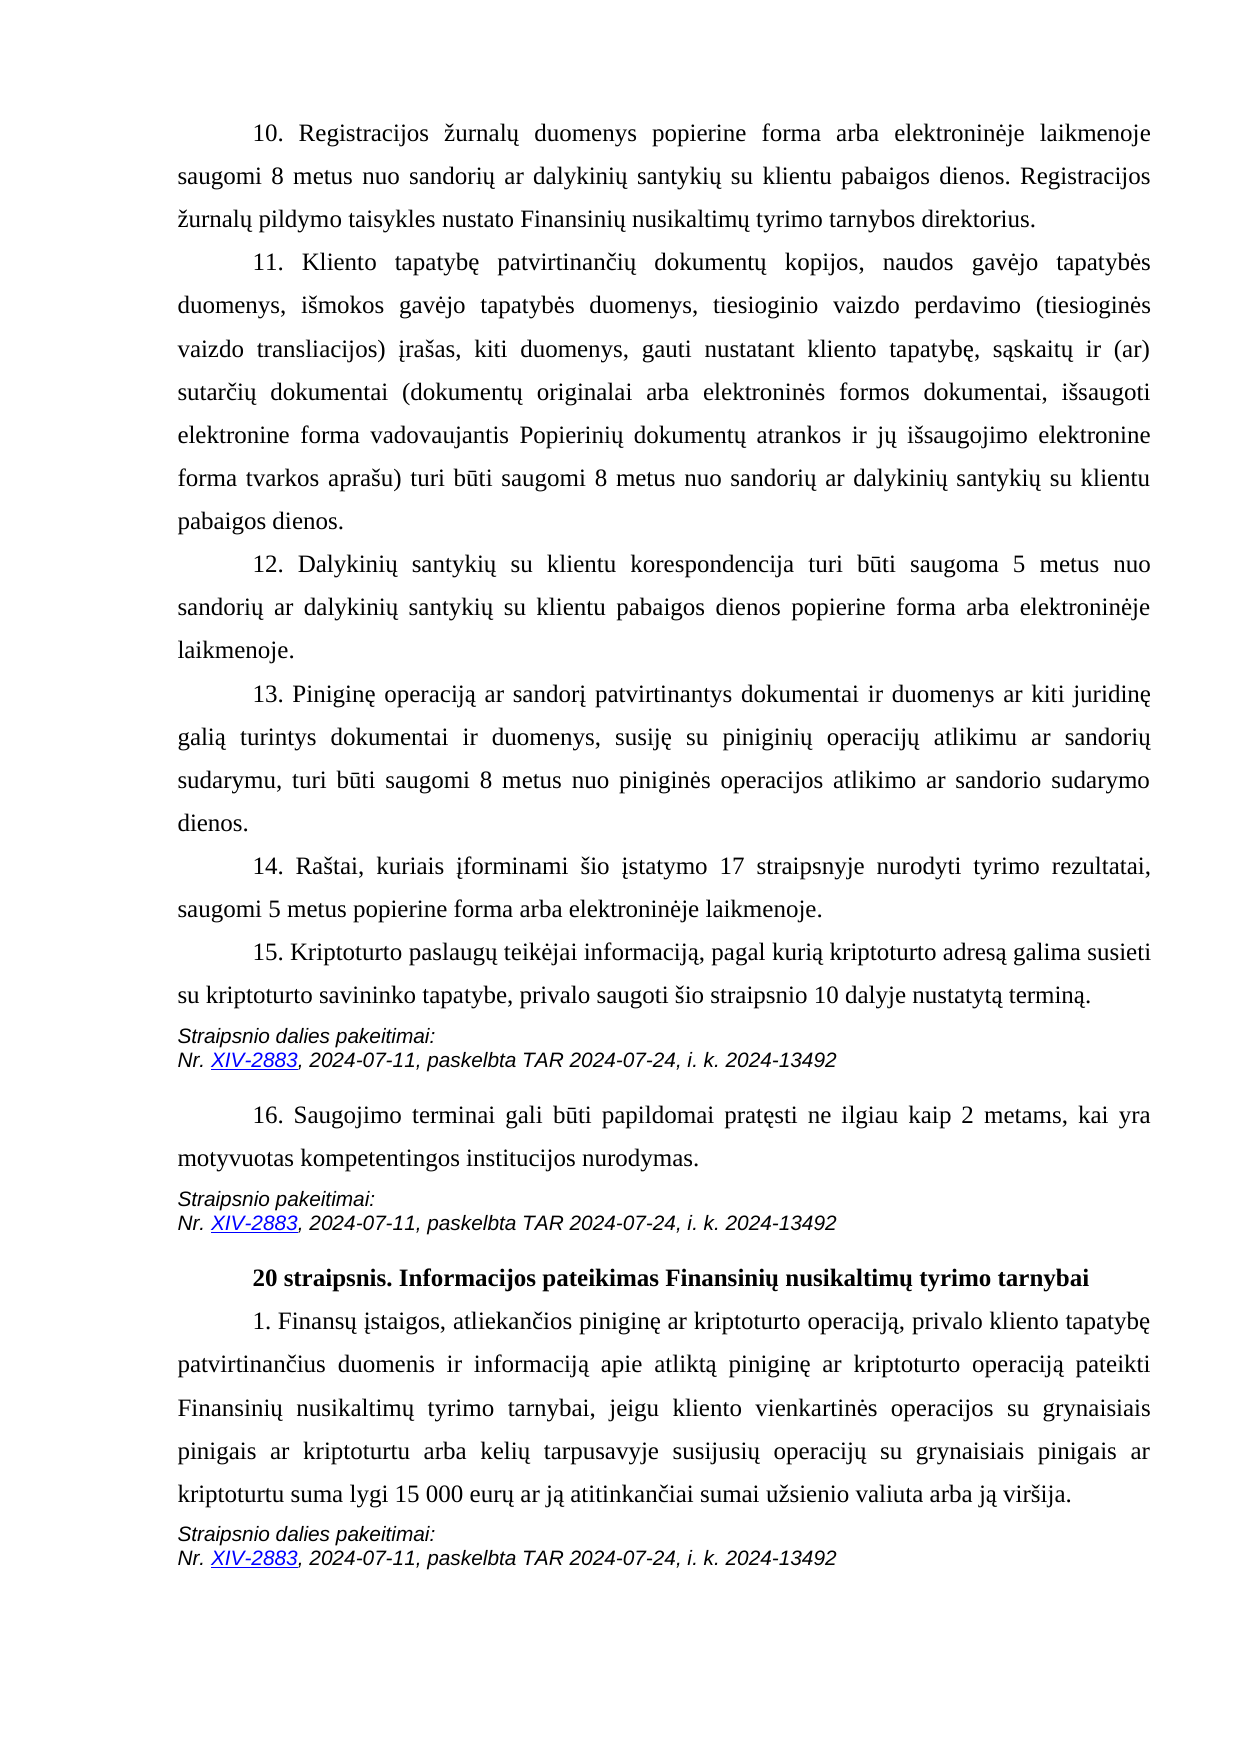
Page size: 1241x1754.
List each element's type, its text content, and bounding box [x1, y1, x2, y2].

text 15. Kriptoturto paslaugų teikėjai informaciją, pagal kurią kriptoturto adresą galima susieti su kriptoturto savininko tapatybe, privalo saugoti šio straipsnio 10 dalyje nustatytą terminą. [177, 937, 1152, 1009]
text 1. Finansų įstaigos, atliekančios piniginę ar kriptoturto operaciją, privalo kliento tapatybę patvirtinančius duomenis ir informaciją apie atliktą piniginę ar kriptoturto operaciją pateikti Finansinių nusikaltimų tyrimo tarnybai, jeigu kliento vienkartinės operacijos su grynaisiais pinigais ar kriptoturtu arba kelių tarpusavyje susijusių operacijų su grynaisiais pinigais ar kriptoturtu suma lygi 15 000 eurų ar ją atitinkančiai sumai užsienio valiuta arba ją viršija. [177, 1306, 1152, 1508]
text Straipsnio dalies pakeitimai: [177, 1522, 1152, 1546]
text Straipsnio pakeitimai: [177, 1187, 1152, 1211]
text Nr. XIV-2883, 2024-07-11, paskelbta TAR 2024-07-24, i. k. 2024-13492 [177, 1546, 1152, 1570]
text Nr. XIV-2883, 2024-07-11, paskelbta TAR 2024-07-24, i. k. 2024-13492 [177, 1211, 1152, 1234]
text 11. Kliento tapatybę patvirtinančių dokumentų kopijos, naudos gavėjo tapatybės duomenys, išmokos gavėjo tapatybės duomenys, tiesioginio vaizdo perdavimo (tiesioginės vaizdo transliacijos) įrašas, kiti duomenys, gauti nustatant kliento tapatybę, sąskaitų ir (ar) sutarčių dokumentai (dokumentų originalai arba elektroninės formos dokumentai, išsaugoti elektronine forma vadovaujantis Popierinių dokumentų atrankos ir jų išsaugojimo elektronine forma tvarkos aprašu) turi būti saugomi 8 metus nuo sandorių ar dalykinių santykių su klientu pabaigos dienos. [177, 247, 1152, 535]
text Straipsnio dalies pakeitimai: [177, 1024, 1152, 1048]
text Nr. XIV-2883, 2024-07-11, paskelbta TAR 2024-07-24, i. k. 2024-13492 [177, 1048, 1152, 1072]
text 13. Piniginę operaciją ar sandorį patvirtinantys dokumentai ir duomenys ar kiti juridinę galią turintys dokumentai ir duomenys, susiję su piniginių operacijų atlikimu ar sandorių sudarymu, turi būti saugomi 8 metus nuo piniginės operacijos atlikimo ar sandorio sudarymo dienos. [177, 679, 1152, 837]
text 14. Raštai, kuriais įforminami šio įstatymo 17 straipsnyje nurodyti tyrimo rezultatai, saugomi 5 metus popierine forma arba elektroninėje laikmenoje. [177, 851, 1152, 923]
text 16. Saugojimo terminai gali būti papildomai pratęsti ne ilgiau kaip 2 metams, kai yra motyvuotas kompetentingos institucijos nurodymas. [177, 1100, 1152, 1172]
text 20 straipsnis. Informacijos pateikimas Finansinių nusikaltimų tyrimo tarnybai [177, 1263, 1152, 1292]
text 10. Registracijos žurnalų duomenys popierine forma arba elektroninėje laikmenoje saugomi 8 metus nuo sandorių ar dalykinių santykių su klientu pabaigos dienos. Registracijos žurnalų pildymo taisykles nustato Finansinių nusikaltimų tyrimo tarnybos direktorius. [177, 118, 1152, 233]
text 12. Dalykinių santykių su klientu korespondencija turi būti saugoma 5 metus nuo sandorių ar dalykinių santykių su klientu pabaigos dienos popierine forma arba elektroninėje laikmenoje. [177, 549, 1152, 664]
